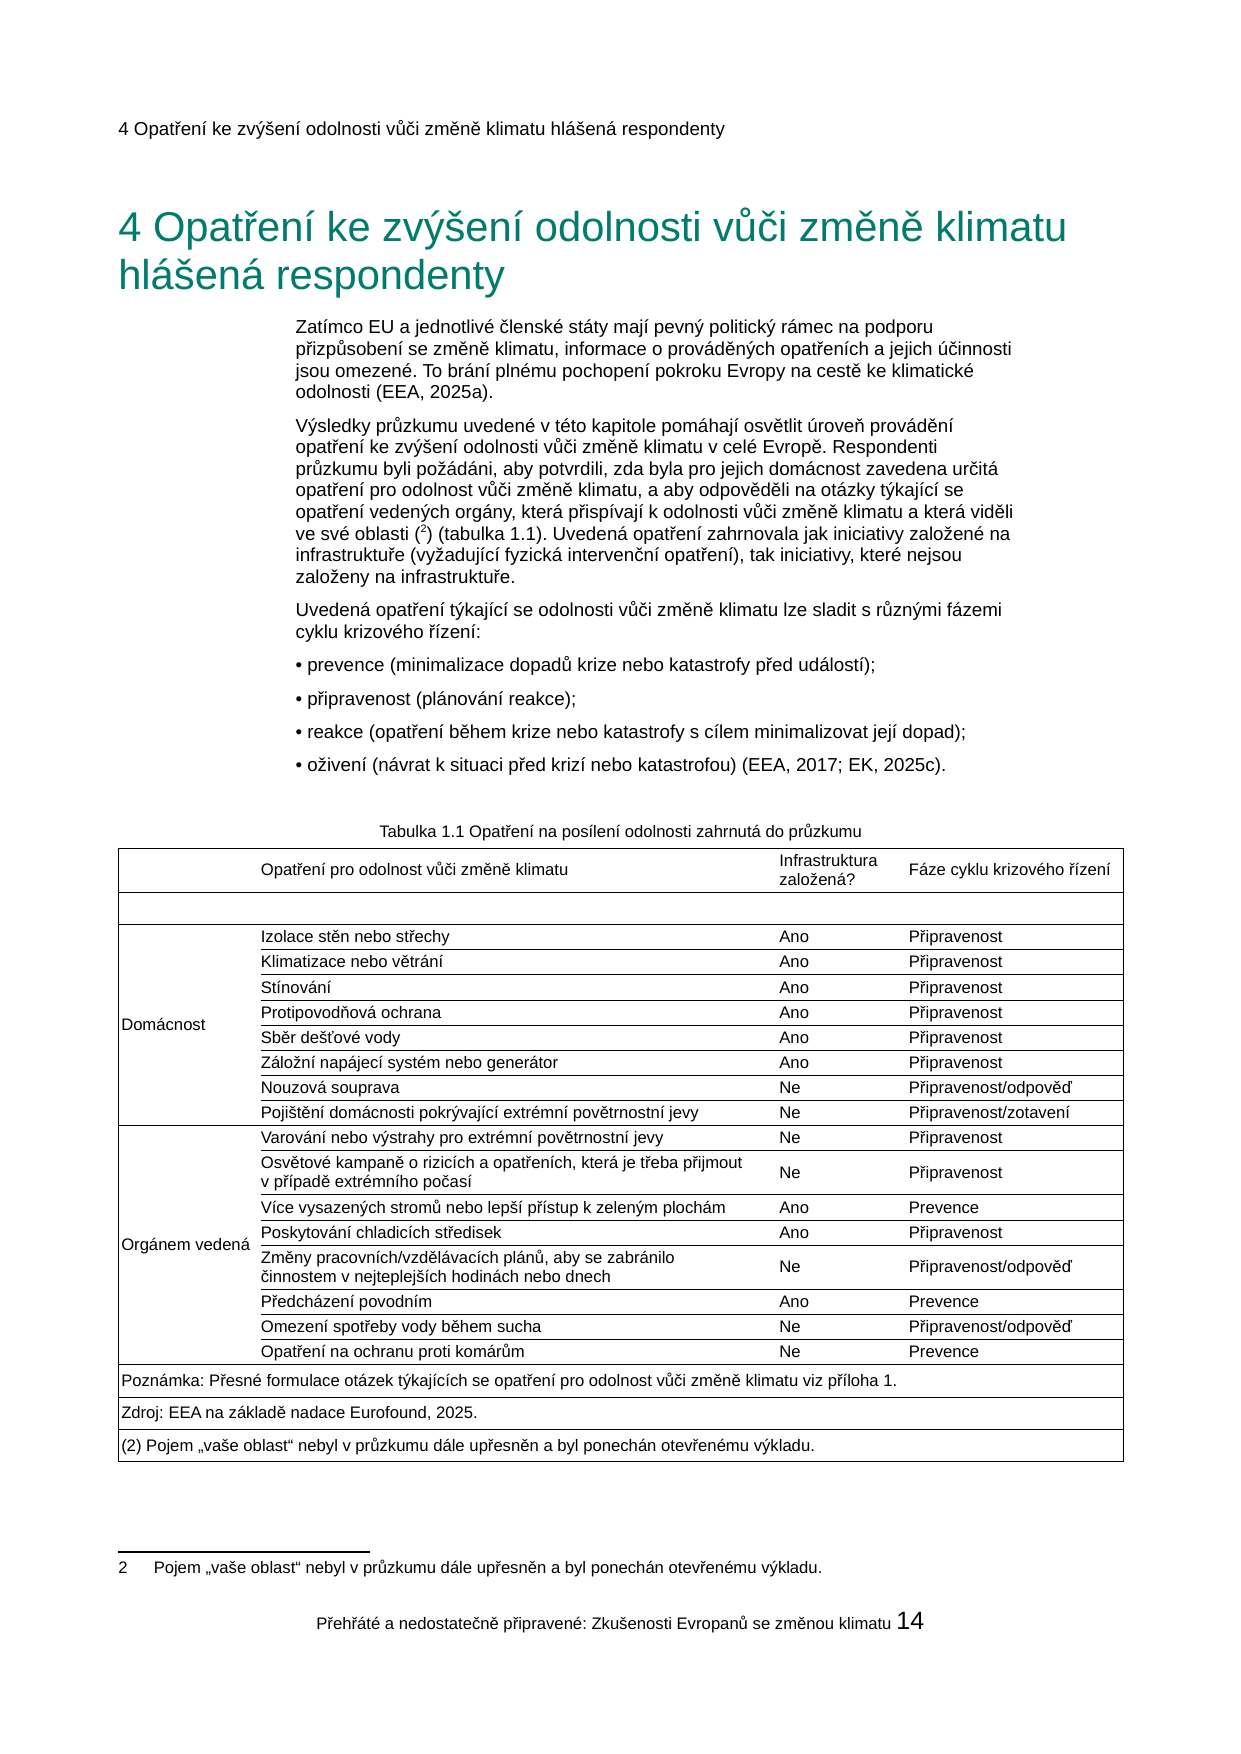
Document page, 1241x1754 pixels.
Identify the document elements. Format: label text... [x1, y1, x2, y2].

table_cell Připravenost [909, 950, 1123, 974]
table_cell Připravenost/zotavení [909, 1101, 1123, 1125]
table_cell [881, 1315, 909, 1339]
text • oživení (návrat k situaci před krizí nebo katastrofou) (EEA, 2017; EK, 2025c). [295, 754, 1022, 776]
table_cell [881, 975, 909, 999]
table_cell [749, 1076, 779, 1100]
table_cell Osvětové kampaně o rizicích a opatřeních, která je třeba přijmout v případě extrémního počasí [261, 1151, 749, 1194]
table_cell [749, 1026, 779, 1050]
table_cell Prevence [909, 1290, 1123, 1314]
table_cell [749, 1290, 779, 1314]
table_cell Protipovodňová ochrana [261, 1001, 749, 1024]
table_cell [881, 1151, 909, 1194]
table_cell [881, 1101, 909, 1125]
table_cell [881, 1290, 909, 1314]
table_cell [881, 1221, 909, 1244]
table_cell Ne [779, 1151, 881, 1194]
table_cell [909, 893, 1123, 924]
subtitle 4 Opatření ke zvýšení odolnosti vůči změně klimatu hlášená respondenty [118, 202, 1122, 298]
table_cell Omezení spotřeby vody během sucha [261, 1315, 749, 1339]
table_cell [749, 950, 779, 974]
table_cell [749, 1315, 779, 1339]
table_cell Ano [779, 1051, 881, 1075]
table_cell [881, 950, 909, 974]
table_cell Domácnost [119, 925, 261, 1125]
table_cell Orgánem vedená [119, 1126, 261, 1364]
table_cell Připravenost [909, 1151, 1123, 1194]
table_cell Ano [779, 1001, 881, 1024]
table_cell Ne [779, 1315, 881, 1339]
table_cell [749, 1221, 779, 1244]
table_cell Připravenost [909, 925, 1123, 949]
table_cell [881, 1001, 909, 1024]
table_cell [749, 1001, 779, 1024]
table_cell [119, 893, 261, 924]
text • připravenost (plánování reakce); [295, 687, 1022, 709]
table_cell Připravenost/odpověď [909, 1315, 1123, 1339]
table_cell Připravenost [909, 1051, 1123, 1075]
table_cell Změny pracovních/vzdělávacích plánů, aby se zabránilo činnostem v nejteplejších hodinách nebo dnech [261, 1246, 749, 1289]
table_cell Ne [779, 1340, 881, 1364]
table_cell Poskytování chladicích středisek [261, 1221, 749, 1244]
table_cell Ano [779, 1026, 881, 1050]
table_cell Klimatizace nebo větrání [261, 950, 749, 974]
table_cell [881, 849, 909, 892]
table_cell [749, 893, 779, 924]
table_cell Připravenost/odpověď [909, 1076, 1123, 1100]
table_cell [749, 1151, 779, 1194]
table_cell Připravenost [909, 1221, 1123, 1244]
table_cell [779, 893, 881, 924]
table_header Tabulka 1.1 Opatření na posílení odolnosti zahrnutá do průzkumu [118, 815, 1123, 847]
table_cell [749, 1101, 779, 1125]
table_cell [119, 849, 261, 892]
table_cell Připravenost [909, 1026, 1123, 1050]
table_cell [881, 893, 909, 924]
table_cell [749, 1126, 779, 1150]
table_cell [881, 1051, 909, 1075]
table_cell Sběr dešťové vody [261, 1026, 749, 1050]
table_cell Ano [779, 950, 881, 974]
table_cell [881, 1246, 909, 1289]
table_cell [881, 1340, 909, 1364]
table_cell Varování nebo výstrahy pro extrémní povětrnostní jevy [261, 1126, 749, 1150]
table_cell Opatření na ochranu proti komárům [261, 1340, 749, 1364]
table_cell [261, 893, 749, 924]
text Pojem „vaše oblast“ nebyl v průzkumu dále upřesněn a byl ponechán otevřenému výkladu. [118, 1558, 1122, 1577]
table_cell Připravenost [909, 975, 1123, 999]
table_cell Ano [779, 1221, 881, 1244]
table_cell Stínování [261, 975, 749, 999]
table_cell Ano [779, 925, 881, 949]
text Uvedená opatření týkající se odolnosti vůči změně klimatu lze sladit s různými fázemi cyklu krizového řízení: [295, 599, 1022, 642]
table_cell Ano [779, 1290, 881, 1314]
table_cell Ano [779, 1195, 881, 1219]
table_cell Poznámka: Přesné formulace otázek týkajících se opatření pro odolnost vůči změně klimatu viz příloha 1. [119, 1365, 1123, 1397]
table_cell Infrastruktura založená? [779, 849, 881, 892]
table_cell Ano [779, 975, 881, 999]
table_cell Zdroj: EEA na základě nadace Eurofound, 2025. [119, 1398, 1123, 1429]
text • reakce (opatření během krize nebo katastrofy s cílem minimalizovat její dopad); [295, 721, 1022, 742]
table_cell [881, 1076, 909, 1100]
table_cell Předcházení povodním [261, 1290, 749, 1314]
table_cell Ne [779, 1126, 881, 1150]
table_cell Připravenost/odpověď [909, 1246, 1123, 1289]
table_cell Nouzová souprava [261, 1076, 749, 1100]
text Výsledky průzkumu uvedené v této kapitole pomáhají osvětlit úroveň provádění opatření ke zvýšení odolnosti vůči změně klimatu v celé Evropě. Respondenti průzkumu byli požádáni, aby potvrdili, zda byla pro jejich domácnost zavedena určitá opatření pro odolnost vůči změně klimatu, a aby odpověděli na otázky týkající se opatření vedených orgány, která přispívají k odolnosti vůči změně klimatu a která viděli ve své oblasti () (tabulka 1.1). Uvedená opatření zahrnovala jak iniciativy založené na infrastruktuře (vyžadující fyzická intervenční opatření), tak iniciativy, které nejsou založeny na infrastruktuře. [295, 414, 1022, 587]
table_cell Připravenost [909, 1001, 1123, 1024]
table_cell [749, 849, 779, 892]
table_cell [881, 1195, 909, 1219]
table_cell [749, 975, 779, 999]
table_cell [881, 1126, 909, 1150]
table_cell Pojištění domácnosti pokrývající extrémní povětrnostní jevy [261, 1101, 749, 1125]
table_cell [749, 925, 779, 949]
table_cell [881, 925, 909, 949]
table_cell Záložní napájecí systém nebo generátor [261, 1051, 749, 1075]
table_cell Prevence [909, 1340, 1123, 1364]
table_cell Opatření pro odolnost vůči změně klimatu [261, 849, 749, 892]
table_cell Izolace stěn nebo střechy [261, 925, 749, 949]
table_cell Ne [779, 1101, 881, 1125]
table_cell Více vysazených stromů nebo lepší přístup k zeleným plochám [261, 1195, 749, 1219]
table_cell Ne [779, 1246, 881, 1289]
table_cell [749, 1195, 779, 1219]
table_cell [749, 1051, 779, 1075]
table_cell [749, 1246, 779, 1289]
text Zatímco EU a jednotlivé členské státy mají pevný politický rámec na podporu přizpůsobení se změně klimatu, informace o prováděných opatřeních a jejich účinnosti jsou omezené. To brání plnému pochopení pokroku Evropy na cestě ke klimatické odolnosti (EEA, 2025a). [295, 316, 1022, 403]
table_cell [749, 1340, 779, 1364]
table_cell Připravenost [909, 1126, 1123, 1150]
table_cell (2) Pojem „vaše oblast“ nebyl v průzkumu dále upřesněn a byl ponechán otevřenému výkladu. [119, 1430, 1123, 1461]
table_cell [881, 1026, 909, 1050]
text • prevence (minimalizace dopadů krize nebo katastrofy před událostí); [295, 654, 1022, 675]
table_cell Fáze cyklu krizového řízení [909, 849, 1123, 892]
table_cell Ne [779, 1076, 881, 1100]
table_cell Prevence [909, 1195, 1123, 1219]
